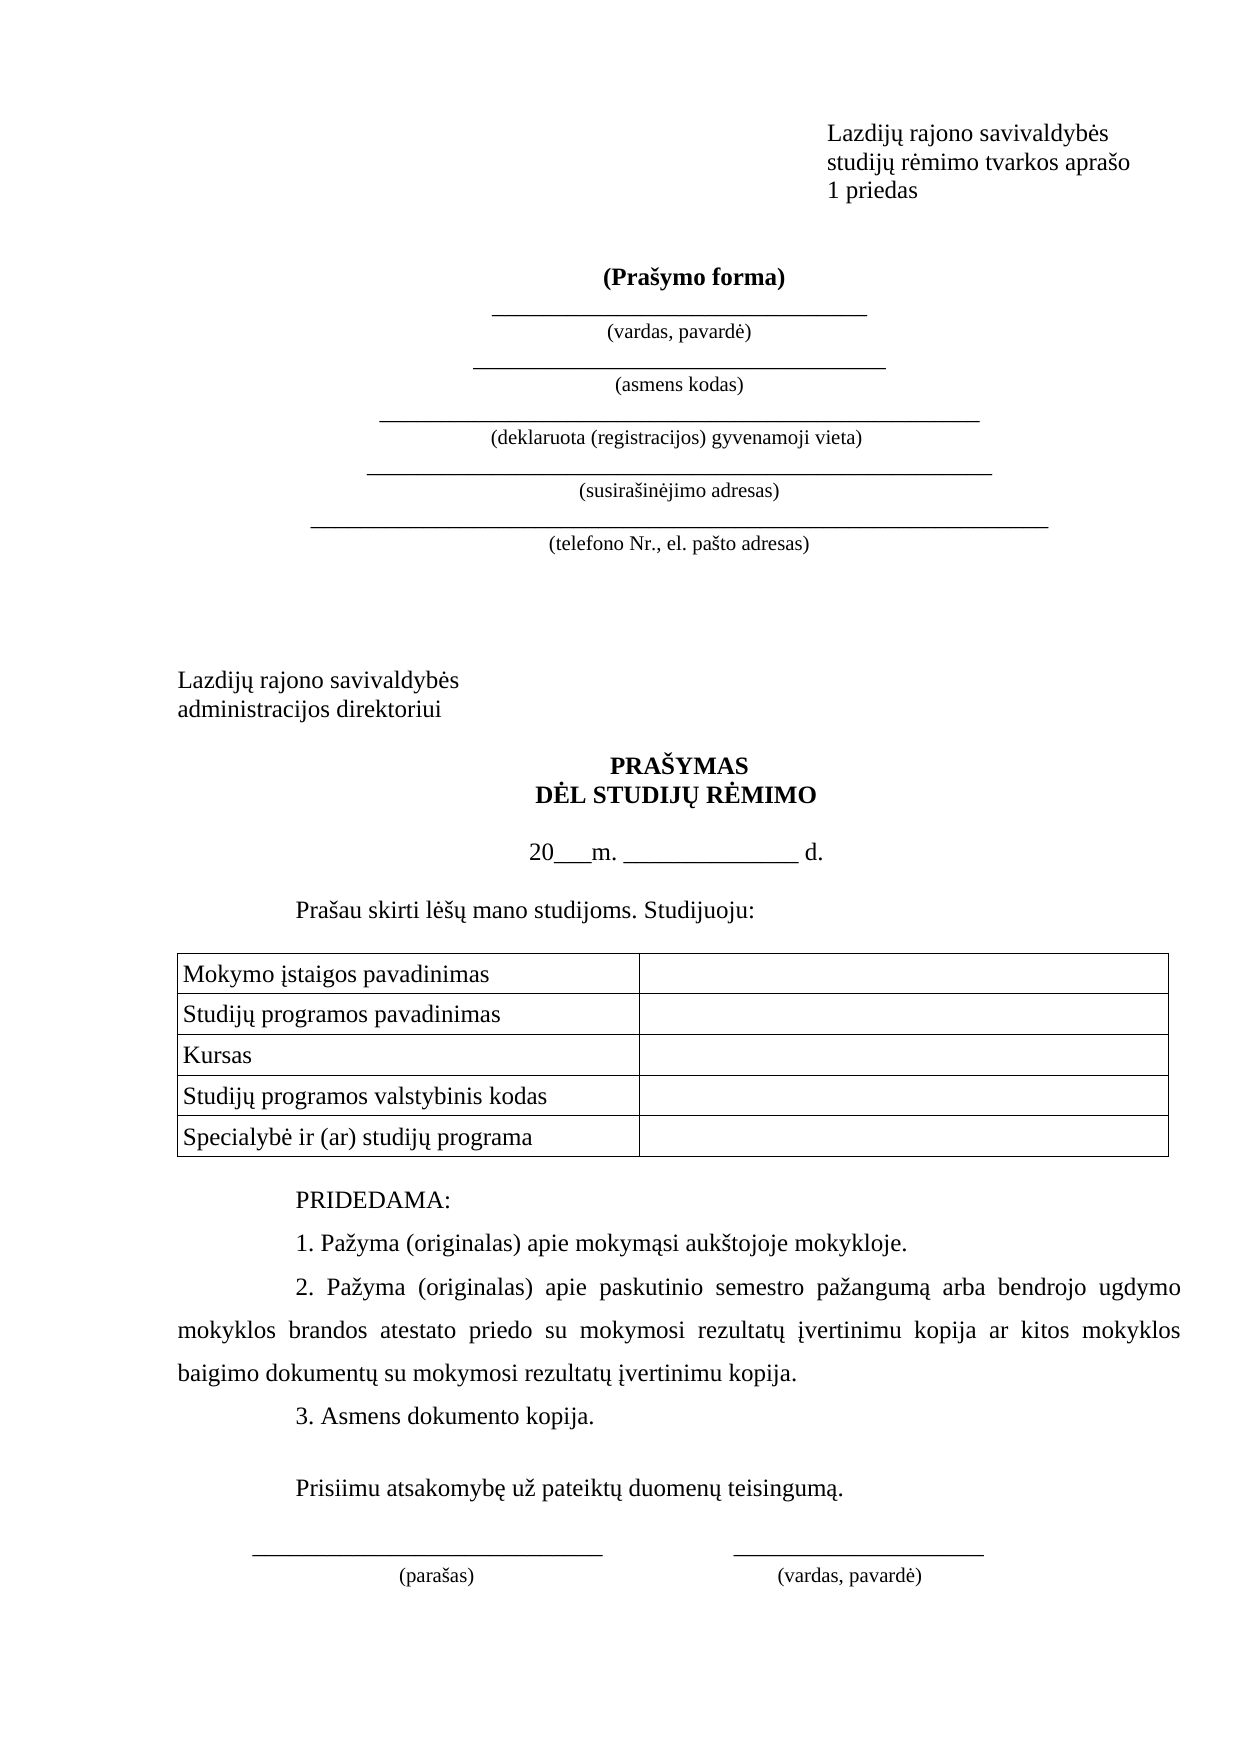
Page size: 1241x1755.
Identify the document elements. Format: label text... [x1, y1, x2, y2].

table_header Mokymo įstaigos pavadinimas [178, 954, 639, 993]
table_cell Studijų programos valstybinis kodas [178, 1076, 639, 1115]
text Prašau skirti lėšų mano studijoms. Studijuoju: [177, 895, 1181, 924]
text ____________________________ ____________________ [177, 1530, 1181, 1559]
table_cell Studijų programos pavadinimas [178, 994, 639, 1034]
table_header [640, 954, 1168, 993]
text 3. Asmens dokumento kopija. [177, 1401, 1181, 1430]
table_cell Kursas [178, 1035, 639, 1075]
text ______________________________ [177, 291, 1181, 319]
text administracijos direktoriui [177, 694, 1181, 722]
text (telefono Nr., el. pašto adresas) [177, 531, 1181, 555]
text PRAŠYMAS [177, 751, 1181, 780]
text Lazdijų rajono savivaldybės [177, 665, 1181, 694]
table_cell Specialybė ir (ar) studijų programa [178, 1116, 639, 1156]
table_cell [640, 994, 1168, 1034]
text Lazdijų rajono savivaldybės [827, 118, 1181, 147]
table_cell [640, 1076, 1168, 1115]
text (asmens kodas) [177, 372, 1181, 396]
text __________________________________________________ [177, 449, 1181, 478]
table_cell [640, 1035, 1168, 1075]
text (deklaruota (registracijos) gyvenamoji vieta) [177, 425, 1181, 449]
text 2. Pažyma (originalas) apie paskutinio semestro pažangumą arba bendrojo ugdymo mokyklos brandos atestato priedo su mokymosi rezultatų įvertinimu kopija ar kitos mokyklos baigimo dokumentų su mokymosi rezultatų įvertinimu kopija. [177, 1272, 1181, 1387]
text 1. Pažyma (originalas) apie mokymąsi aukštojoje mokykloje. [177, 1228, 1181, 1257]
table_cell [640, 1116, 1168, 1156]
text (Prašymo forma) [177, 262, 1211, 291]
text DĖL STUDIJŲ RĖMIMO [177, 780, 1181, 809]
text (vardas, pavardė) [177, 319, 1181, 343]
text Prisiimu atsakomybę už pateiktų duomenų teisingumą. [177, 1473, 1181, 1502]
text studijų rėmimo tvarkos aprašo [827, 147, 1181, 176]
text 20___m. ______________ d. [177, 837, 1181, 866]
text (parašas) (vardas, pavardė) [177, 1559, 1181, 1588]
text PRIDEDAMA: [177, 1185, 1181, 1214]
text (susirašinėjimo adresas) [177, 478, 1181, 502]
text 1 priedas [827, 176, 1181, 204]
text ___________________________________________________________ [177, 502, 1181, 531]
text ________________________________________________ [177, 396, 1181, 425]
text _________________________________ [177, 343, 1181, 372]
